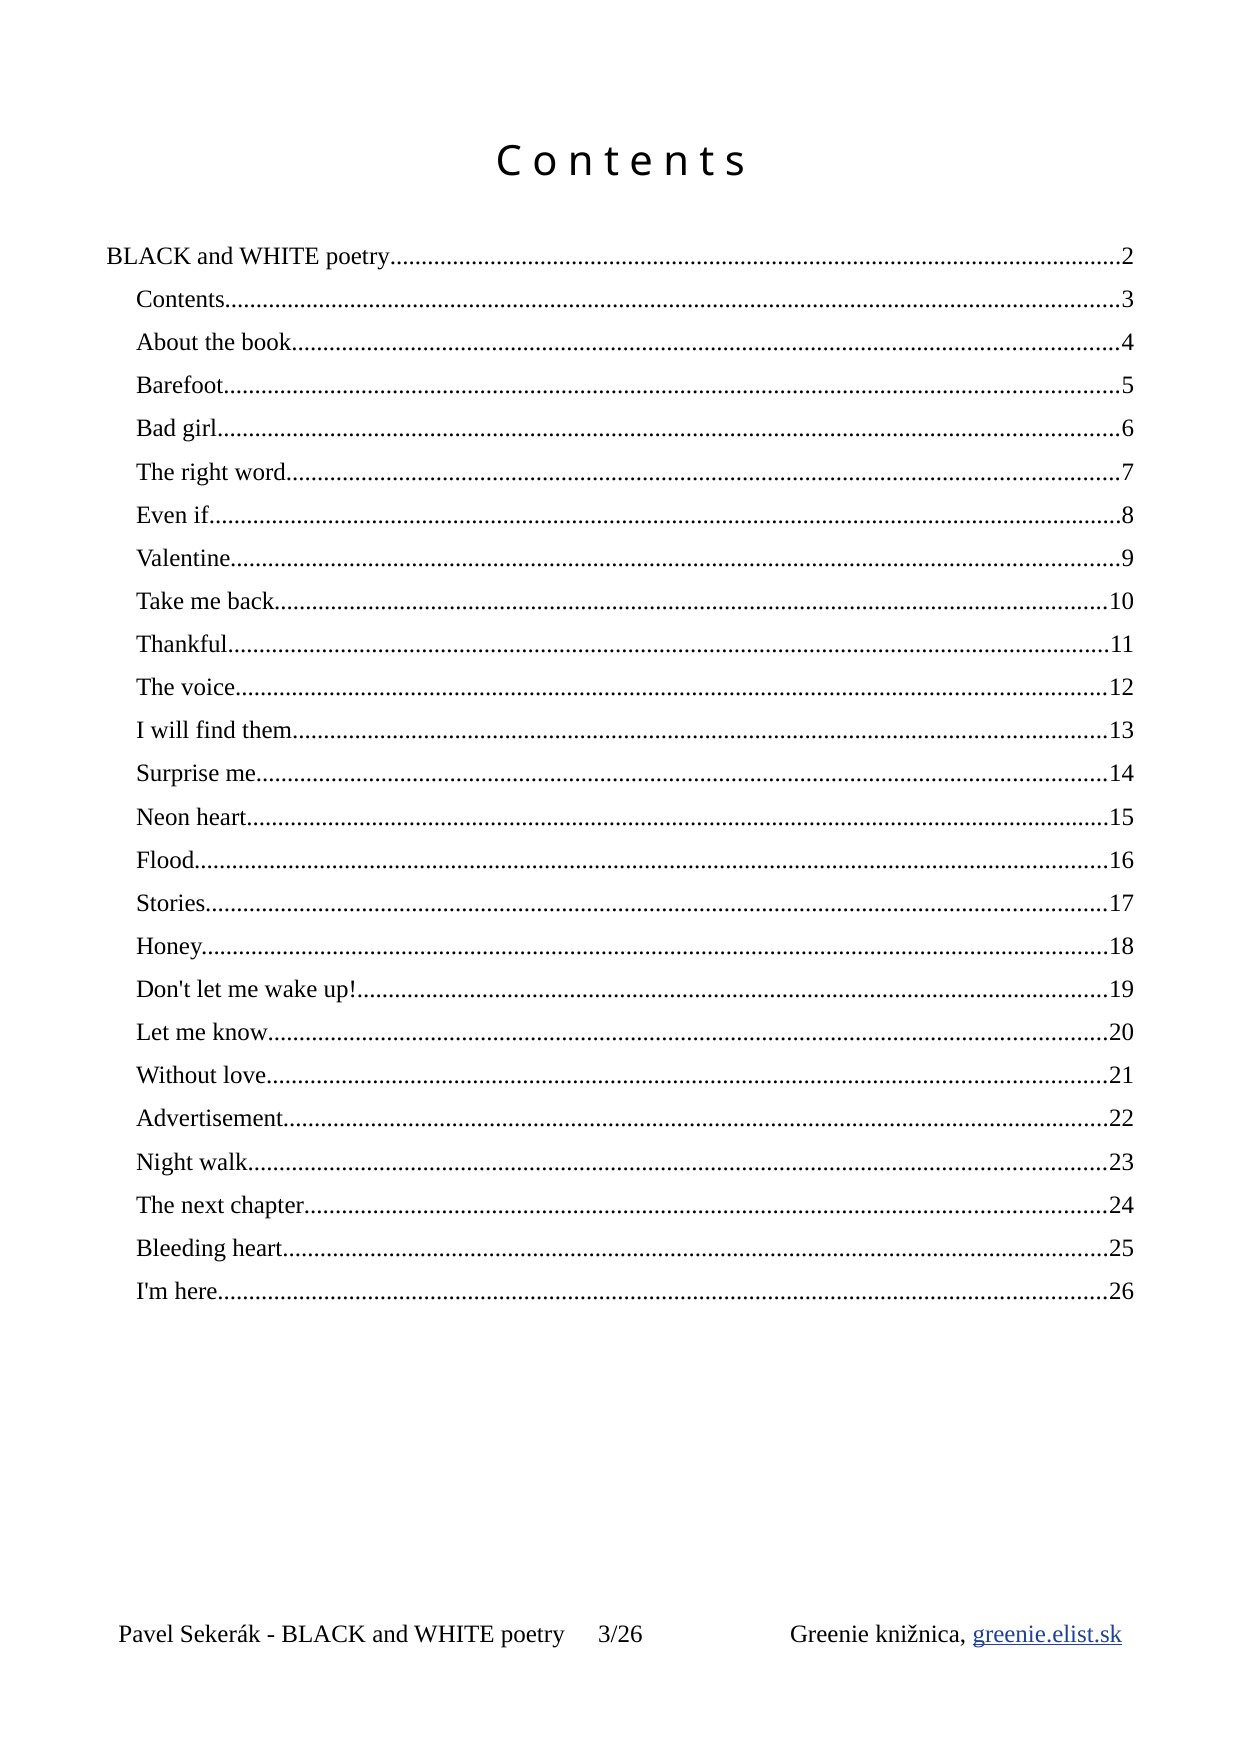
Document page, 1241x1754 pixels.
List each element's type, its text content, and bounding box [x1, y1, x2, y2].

text Barefoot 5 [136, 370, 1134, 399]
text Flood 16 [136, 845, 1134, 873]
text I will find them 13 [136, 715, 1134, 744]
text BLACK and WHITE poetry 2 [106, 241, 1134, 270]
text Stories 17 [136, 888, 1134, 917]
text Thankful 11 [136, 629, 1134, 658]
text Let me know 20 [136, 1017, 1134, 1046]
text Contents 3 [136, 284, 1134, 313]
text Neon heart 15 [136, 802, 1134, 830]
text The next chapter 24 [136, 1190, 1134, 1218]
text Bleeding heart 25 [136, 1233, 1134, 1262]
text About the book 4 [136, 327, 1134, 356]
text Night walk 23 [136, 1147, 1134, 1175]
text Don't let me wake up! 19 [136, 974, 1134, 1003]
text The right word 7 [136, 457, 1134, 485]
text Bad girl 6 [136, 413, 1134, 442]
text I'm here 26 [136, 1276, 1134, 1305]
text The voice 12 [136, 672, 1134, 701]
text Even if 8 [136, 500, 1134, 528]
subtitle Contents [106, 131, 1134, 188]
text Valentine 9 [136, 543, 1134, 572]
text Surprise me 14 [136, 758, 1134, 787]
text Without love 21 [136, 1060, 1134, 1089]
text Advertisement 22 [136, 1103, 1134, 1132]
text Take me back 10 [136, 586, 1134, 615]
text Honey... 18 [136, 931, 1134, 960]
